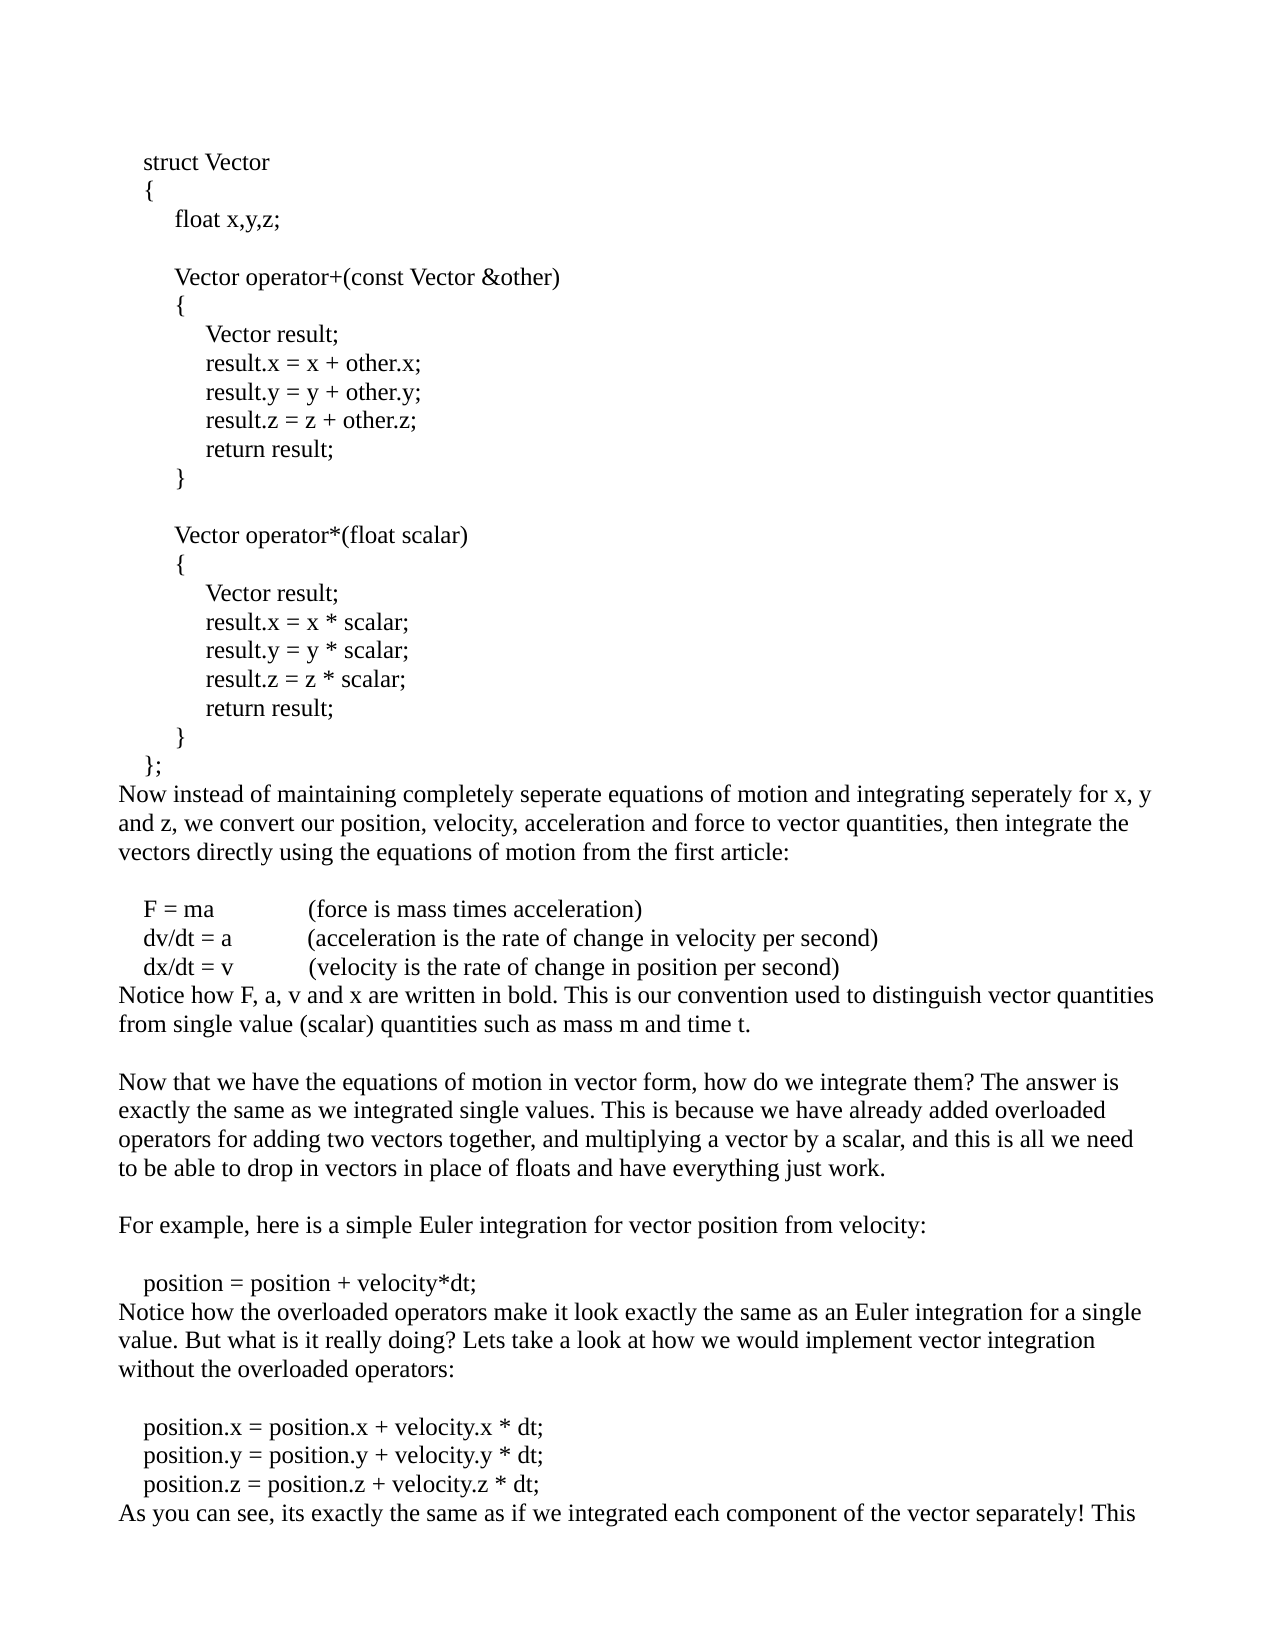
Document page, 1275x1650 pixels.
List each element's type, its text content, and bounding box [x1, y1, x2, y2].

text result.z = z + other.z; [118, 406, 1157, 434]
text { [118, 176, 1157, 204]
text result.x = x * scalar; [118, 607, 1157, 636]
text Vector result; [118, 319, 1157, 348]
text Vector operator*(float scalar) [118, 521, 1157, 549]
text dx/dt = v (velocity is the rate of change in position per second) [118, 952, 1157, 981]
text result.z = z * scalar; [118, 664, 1157, 693]
text position.y = position.y + velocity.y * dt; [118, 1441, 1157, 1469]
text struct Vector [118, 147, 1157, 176]
text position.x = position.x + velocity.x * dt; [118, 1412, 1157, 1441]
text position = position + velocity*dt; [118, 1268, 1157, 1297]
text return result; [118, 434, 1157, 463]
text position.z = position.z + velocity.z * dt; [118, 1469, 1157, 1498]
text Notice how F, a, v and x are written in bold. This is our convention used to distinguish vector quantities from single value (scalar) quantities such as mass m and time t. [118, 981, 1157, 1038]
text As you can see, its exactly the same as if we integrated each component of the vector separately! This [118, 1498, 1157, 1527]
text For example, here is a simple Euler integration for vector position from velocity: [118, 1211, 1157, 1239]
text }; [118, 751, 1157, 779]
text } [118, 463, 1157, 492]
text Now instead of maintaining completely seperate equations of motion and integrating seperately for x, y and z, we convert our position, velocity, acceleration and force to vector quantities, then integrate the vectors directly using the equations of motion from the first article: [118, 779, 1157, 866]
text Now that we have the equations of motion in vector form, how do we integrate them? The answer is exactly the same as we integrated single values. This is because we have already added overloaded operators for adding two vectors together, and multiplying a vector by a scalar, and this is all we need to be able to drop in vectors in place of floats and have everything just work. [118, 1067, 1157, 1182]
text } [118, 722, 1157, 751]
text { [118, 291, 1157, 319]
text result.y = y * scalar; [118, 636, 1157, 664]
text F = ma (force is mass times acceleration) [118, 894, 1157, 923]
text dv/dt = a (acceleration is the rate of change in velocity per second) [118, 923, 1157, 952]
text result.x = x + other.x; [118, 348, 1157, 377]
text Vector result; [118, 578, 1157, 607]
text Vector operator+(const Vector &other) [118, 262, 1157, 291]
text Notice how the overloaded operators make it look exactly the same as an Euler integration for a single value. But what is it really doing? Lets take a look at how we would implement vector integration without the overloaded operators: [118, 1297, 1157, 1383]
text { [118, 549, 1157, 578]
text return result; [118, 693, 1157, 722]
text float x,y,z; [118, 204, 1157, 233]
text result.y = y + other.y; [118, 377, 1157, 406]
